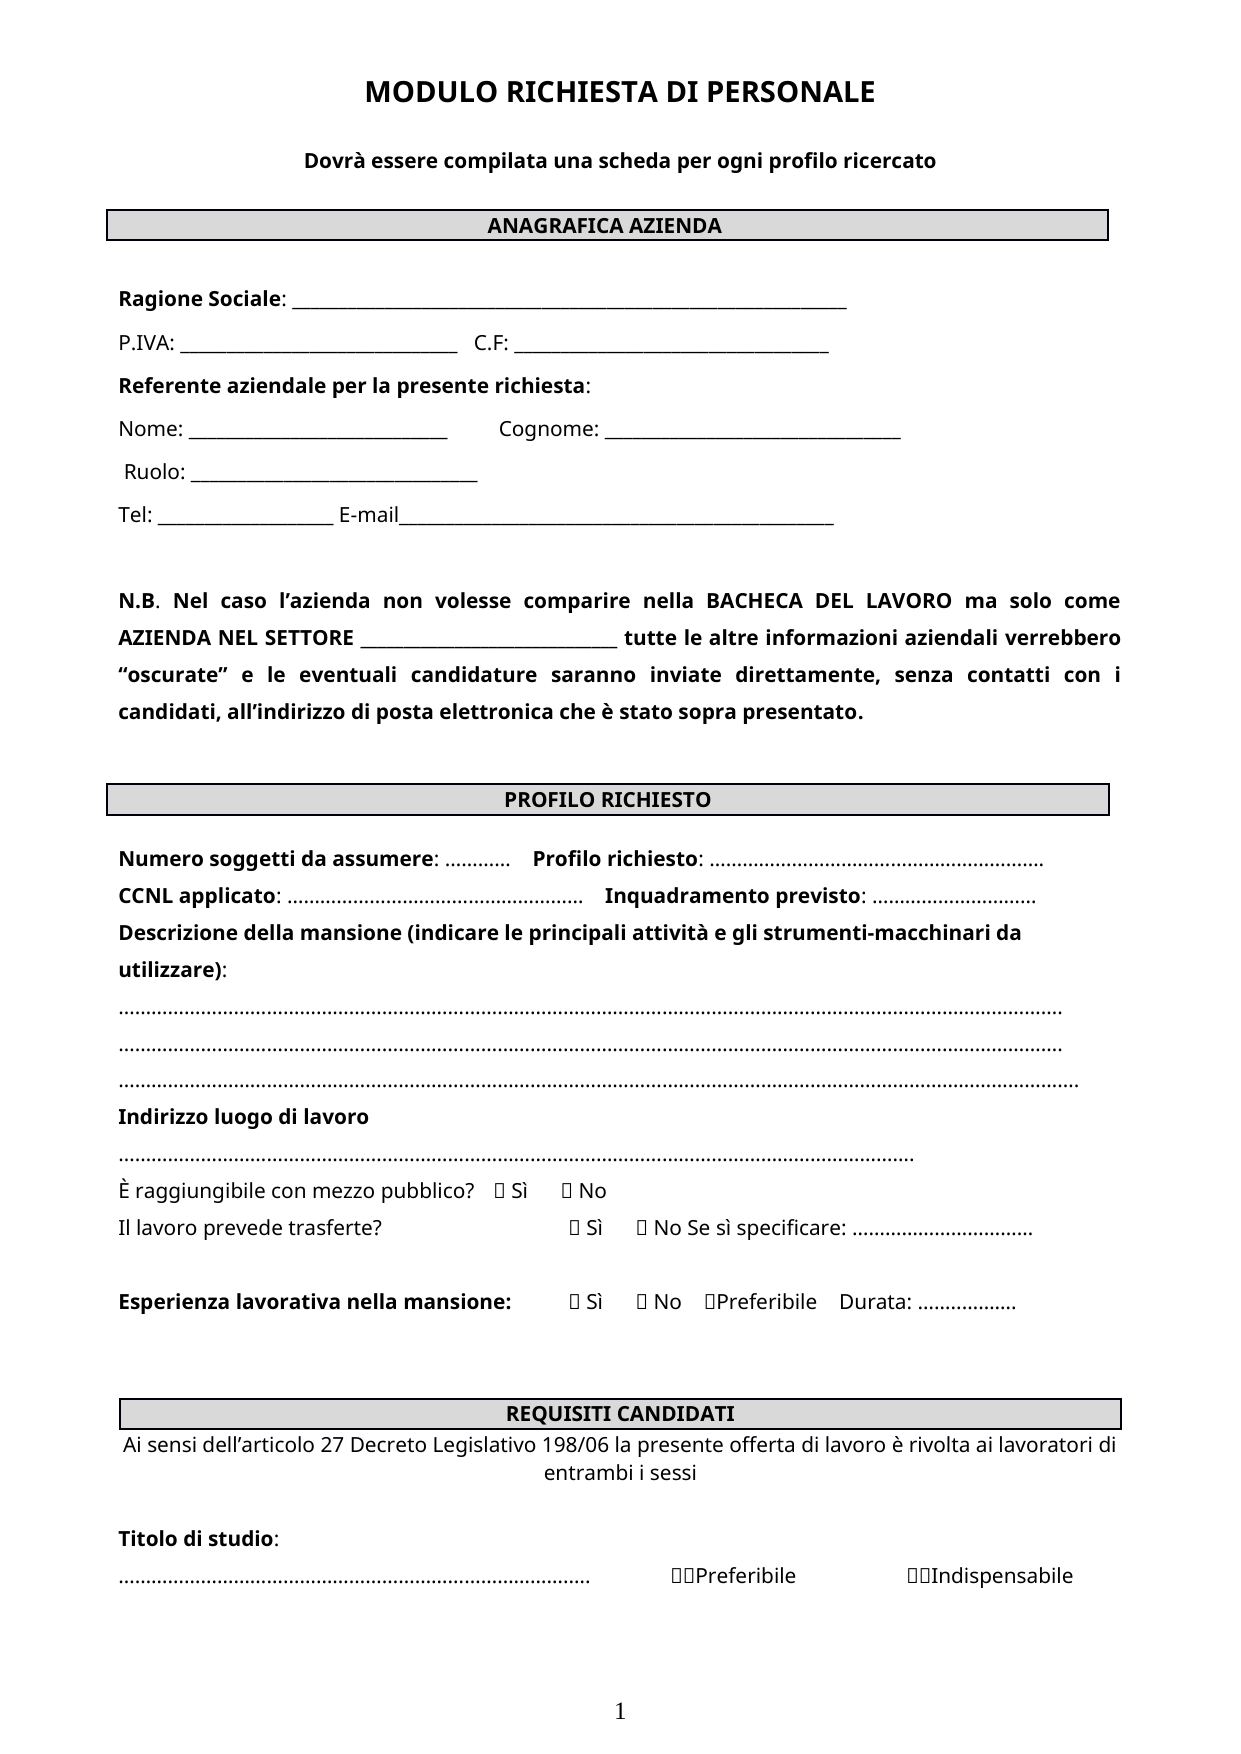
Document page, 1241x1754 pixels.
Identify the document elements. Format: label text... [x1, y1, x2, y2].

text …………………………………………………………………………………………………………………………………………………………. [118, 1066, 1122, 1094]
text Titolo di studio: [118, 1524, 1122, 1552]
text Ruolo: _______________________________ [118, 457, 1122, 486]
text Descrizione della mansione (indicare le principali attività e gli strumenti-macchinari da utilizzare): ………………………………………………………………………………………………………………………………………………………. [118, 918, 1122, 1020]
text Indirizzo luogo di lavoro ………………………………………………………………………………………………………………………………. [118, 1102, 1122, 1168]
text Dovrà essere compilata una scheda per ogni profilo ricercato [118, 146, 1122, 175]
text ………………………………………………………………………………………………………………………………………………………. [118, 1029, 1122, 1057]
table_header REQUISITI CANDIDATI [121, 1400, 1120, 1428]
text È raggiungibile con mezzo pubblico?  Sì  No [118, 1176, 1122, 1205]
text Esperienza lavorativa nella mansione:  Sì  No Preferibile Durata: ……..………. [118, 1287, 1122, 1315]
text Il lavoro prevede trasferte?  Sì  No Se sì specificare: …………………………… [118, 1213, 1122, 1242]
text Numero soggetti da assumere: ………… Profilo richiesto: ……………………………………………………. [118, 844, 1122, 873]
text CCNL applicato: ……………………………………………… Inquadramento previsto: ………………………… [118, 881, 1122, 910]
table_header ANAGRAFICA AZIENDA [108, 211, 1107, 239]
table_header PROFILO RICHIESTO [108, 785, 1108, 814]
text Nome: ____________________________ Cognome: ________________________________ [118, 414, 1122, 442]
text N.B. Nel caso l’azienda non volesse comparire nella BACHECA DEL LAVORO ma solo come AZIENDA NEL SETTORE ______________________________ tutte le altre informazioni aziendali verrebbero “oscurate” e le eventuali candidature saranno inviate direttamente, senza contatti con i candidati, all’indirizzo di posta elettronica che è stato sopra presentato. [118, 586, 1122, 726]
text Tel: ___________________ E-mail_______________________________________________ [118, 500, 1122, 529]
text ……………………………………………………………………….…. Preferibile Indispensabile [118, 1561, 1122, 1589]
text Ai sensi dell’articolo 27 Decreto Legislativo 198/06 la presente offerta di lavoro è rivolta ai lavoratori di entrambi i sessi [118, 1430, 1122, 1487]
text Ragione Sociale: ____________________________________________________________ [118, 284, 1122, 313]
text P.IVA: ______________________________ C.F: __________________________________ [118, 328, 1122, 356]
text Referente aziendale per la presente richiesta: [118, 371, 1122, 399]
